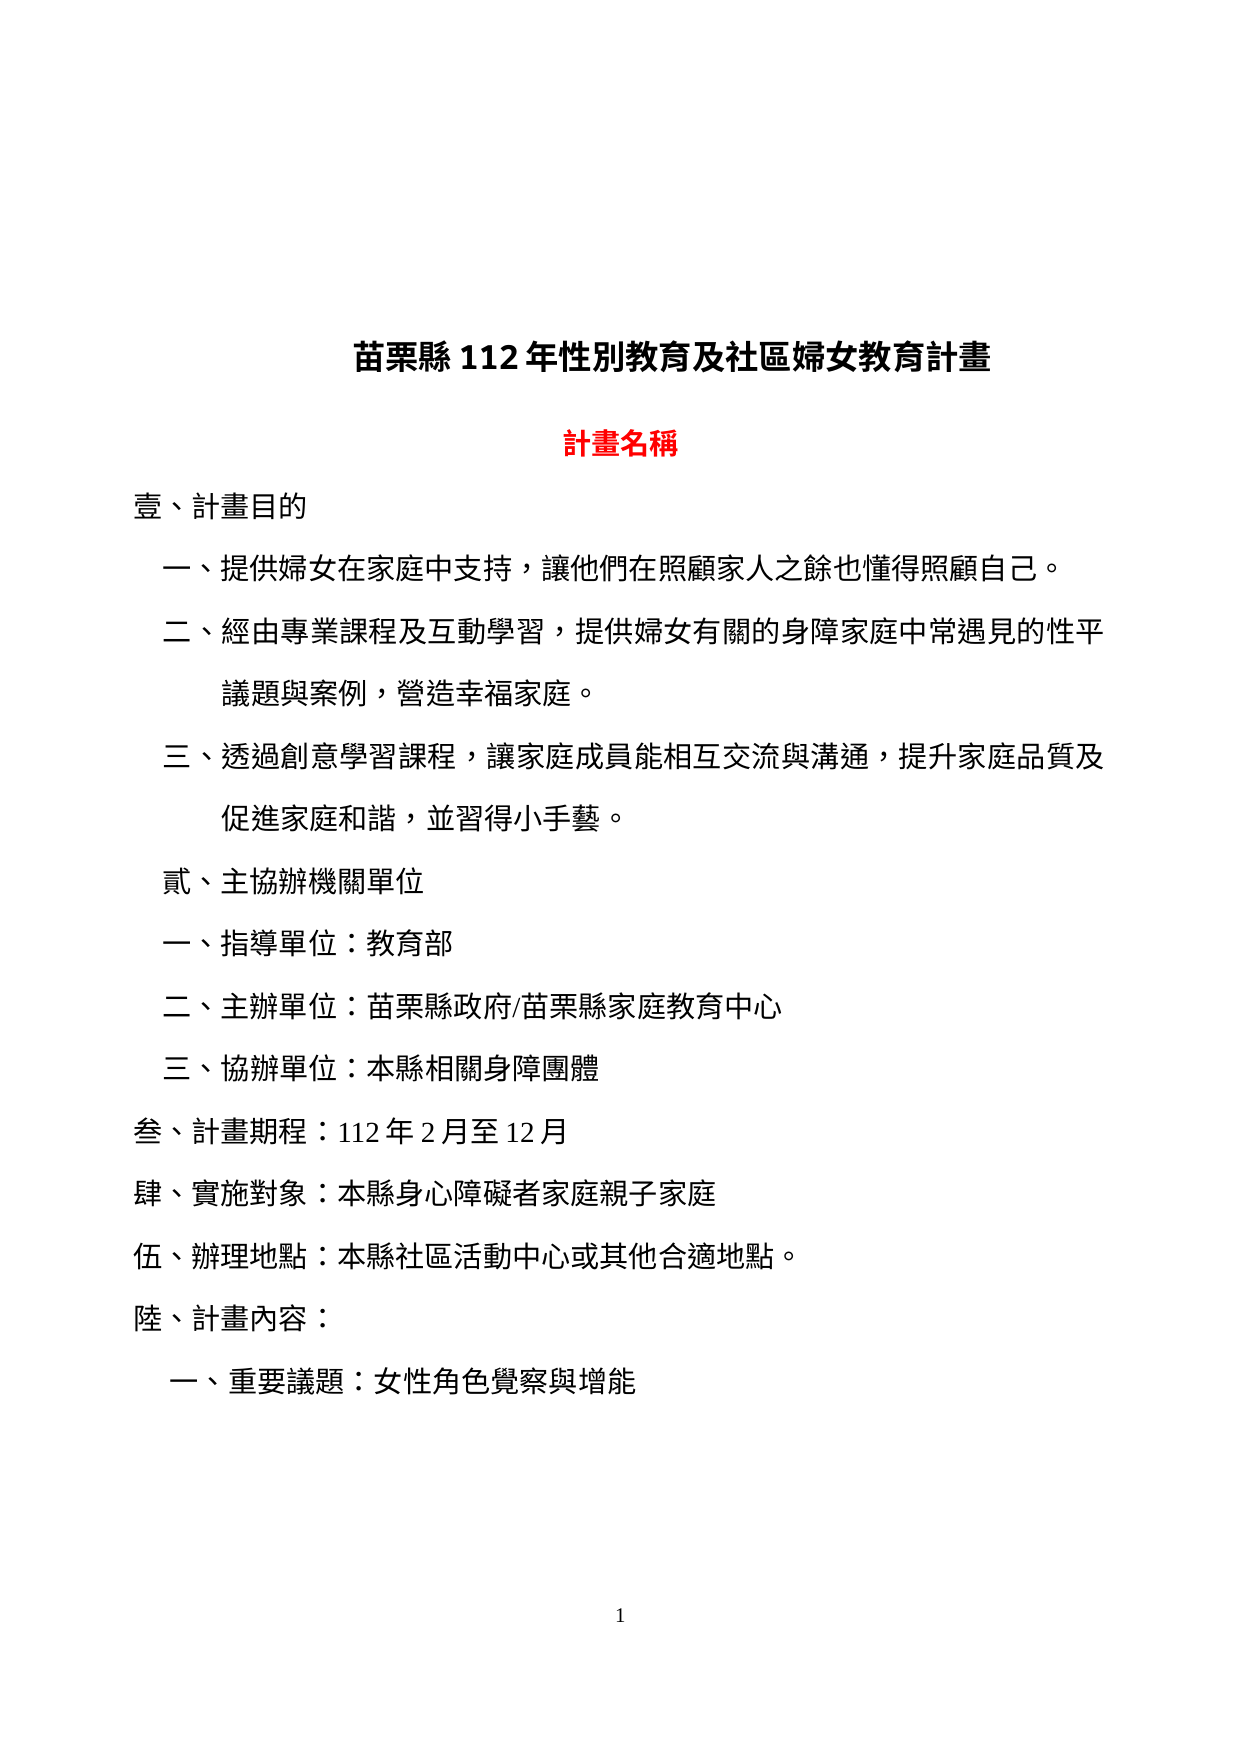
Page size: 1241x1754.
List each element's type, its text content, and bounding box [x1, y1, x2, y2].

text 計畫名稱 [133, 400, 1107, 463]
text 一、重要議題：女性角色覺察與增能 [162, 1338, 1107, 1400]
text 陸、計畫內容： [133, 1275, 1107, 1338]
text 二、經由專業課程及互動學習，提供婦女有關的身障家庭中常遇見的性平議題與案例，營造幸福家庭。 [163, 588, 1107, 713]
text 一、指導單位：教育部 [133, 900, 1107, 963]
text 貳、主協辦機關單位 [133, 838, 1107, 900]
text 肆、實施對象：本縣身心障礙者家庭親子家庭 [133, 1150, 1107, 1213]
text 三、透過創意學習課程，讓家庭成員能相互交流與溝通，提升家庭品質及促進家庭和諧，並習得小手藝。 [163, 713, 1107, 838]
text 叁、計畫期程：112年2月至12月 [133, 1088, 1107, 1150]
text 苗栗縣112年性別教育及社區婦女教育計畫 [207, 314, 1137, 376]
text 二、主辦單位：苗栗縣政府/苗栗縣家庭教育中心 [133, 963, 1107, 1025]
text 一、提供婦女在家庭中支持，讓他們在照顧家人之餘也懂得照顧自己。 [133, 525, 1107, 588]
text 伍、辦理地點：本縣社區活動中心或其他合適地點。 [133, 1213, 1107, 1275]
text 三、協辦單位：本縣相關身障團體 [162, 1025, 1107, 1088]
text 壹、計畫目的 [133, 463, 1107, 525]
